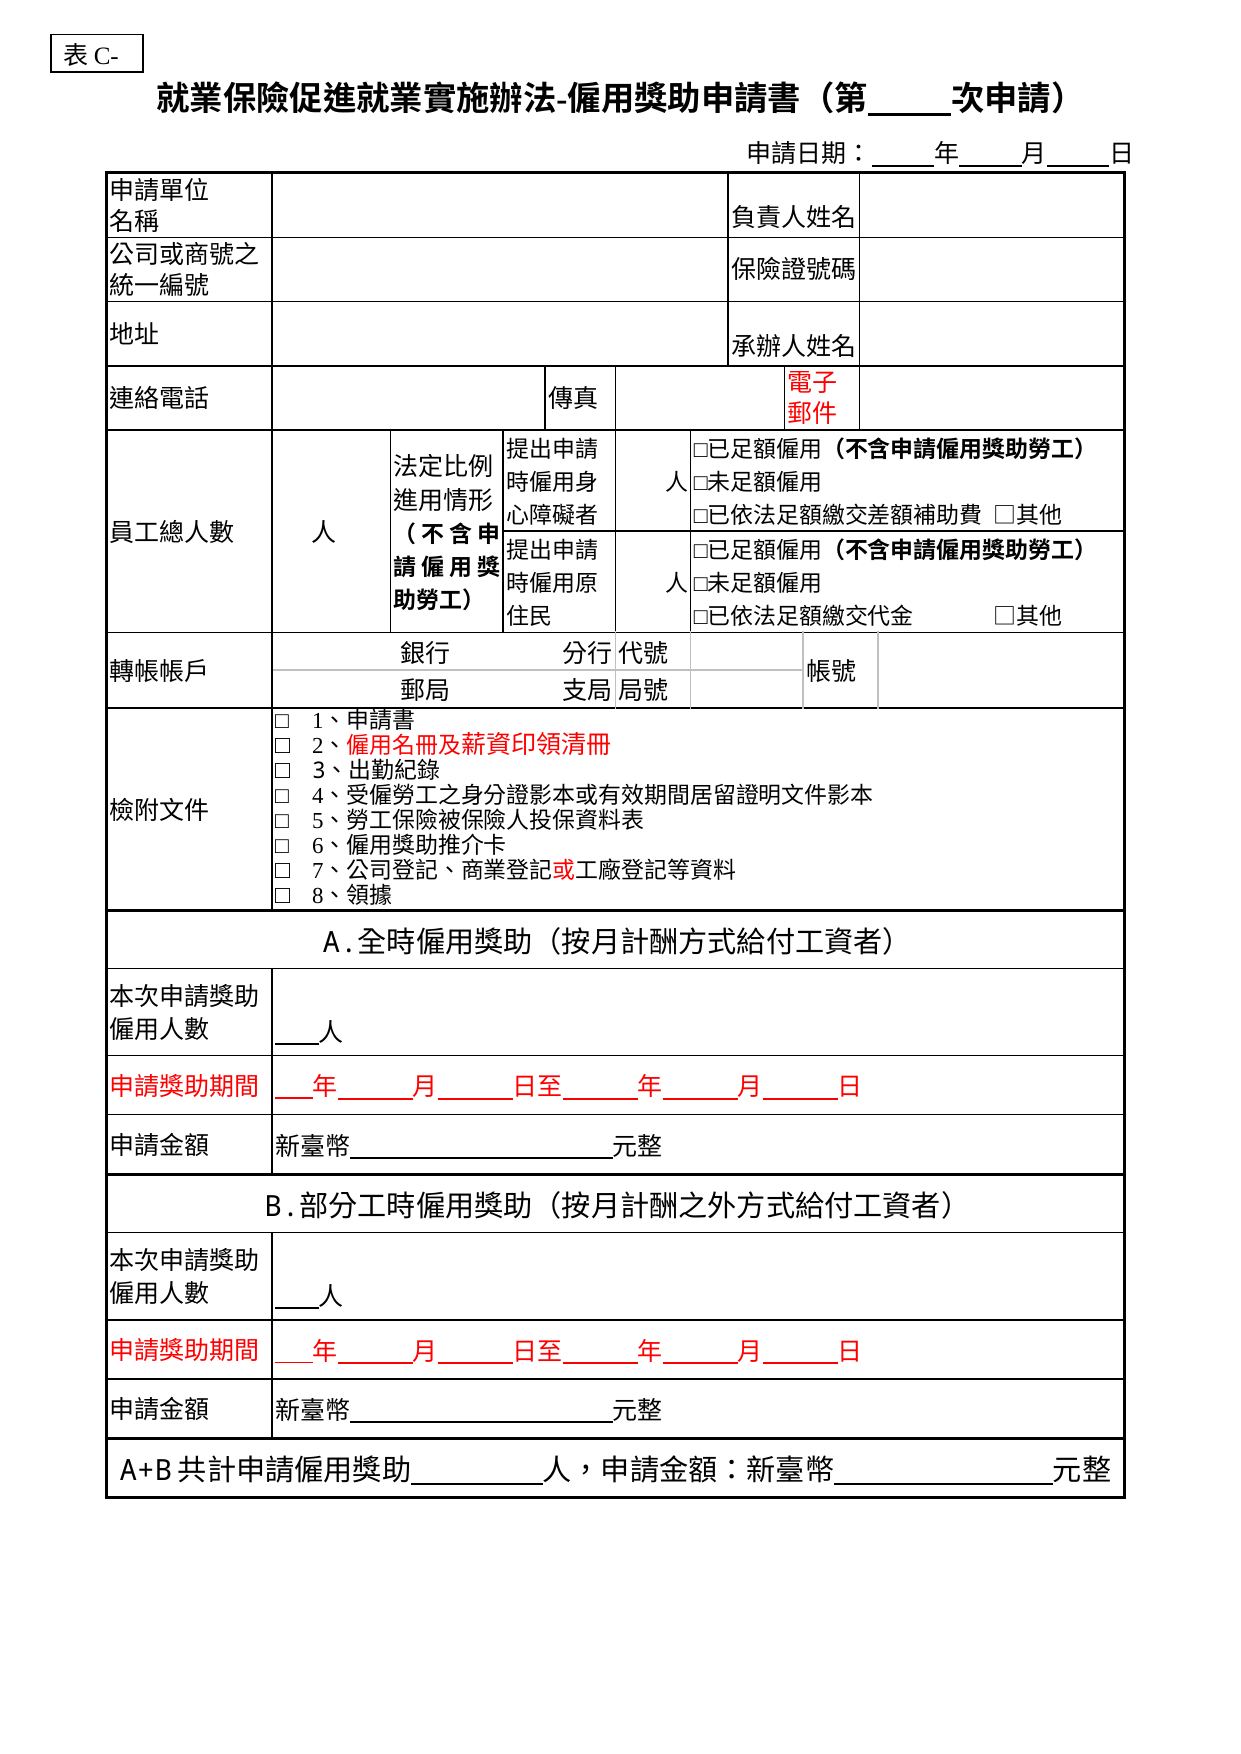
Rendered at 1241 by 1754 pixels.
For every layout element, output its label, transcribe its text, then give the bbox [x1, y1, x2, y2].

table_cell 檢附文件 [108, 709, 271, 909]
table_cell 申請獎助期間 [108, 1321, 271, 1378]
table_cell 銀行 分行 [273, 633, 615, 669]
table_cell [273, 367, 544, 429]
table_cell 本次申請獎助僱用人數 [108, 1233, 271, 1319]
table_header 申請單位 名稱 [108, 174, 271, 237]
text 申請日期： 年 月 日 [106, 129, 1134, 171]
table_cell 申請金額 [108, 1115, 271, 1173]
text 就業保險促進就業實施辦法-僱用獎助申請書（第 次申請） [106, 72, 1134, 120]
table_header 負責人姓名 [729, 174, 859, 237]
table_cell □已足額僱用（不含申請僱用獎助勞工） □未足額僱用 □已依法足額繳交代金 □其他 [691, 532, 1123, 631]
table_cell 承辦人姓名 [729, 302, 859, 365]
table_cell 連絡電話 [108, 367, 271, 429]
table_cell 提出申請時僱用原住民 [504, 532, 615, 631]
table_cell 電子郵件 [785, 367, 859, 429]
table_cell [860, 238, 1123, 301]
table_cell [860, 302, 1123, 365]
table_cell 地址 [108, 302, 271, 365]
table_cell 1、申請書 2、僱用名冊及薪資印領清冊 3、出勤紀錄 4、受僱勞工之身分證影本或有效期間居留證明文件影本 5、勞工保險被保險人投保資料表 6、僱用獎助推介卡 7、公司登記、商業登記或工廠登記等資料 8、領據 [273, 709, 1123, 909]
table_header [273, 174, 727, 237]
table_cell 人 [616, 431, 690, 530]
table_cell [273, 302, 727, 365]
text 表C-1 [63, 35, 131, 71]
table_cell A.全時僱用獎助（按月計酬方式給付工資者） [108, 912, 1123, 968]
table_cell [691, 671, 802, 707]
table_cell A+B共計申請僱用獎助 人，申請金額：新臺幣 元整 [108, 1440, 1123, 1496]
table_cell [860, 367, 1123, 429]
table_cell 公司或商號之統一編號 [108, 238, 271, 301]
table_cell 年 月 日至 年 月 日 [273, 1056, 1123, 1114]
table_cell 新臺幣 元整 [273, 1380, 1123, 1437]
table_cell 傳真 [546, 367, 615, 429]
table_cell 人 [273, 969, 1123, 1055]
table_cell 帳號 [804, 633, 877, 707]
table_cell 員工總人數 [108, 431, 271, 631]
table_cell 年 月 日至 年 月 日 [273, 1321, 1123, 1378]
table_cell [616, 367, 784, 429]
table_cell 人 [273, 1233, 1123, 1319]
table_cell 保險證號碼 [729, 238, 859, 301]
table_header [860, 174, 1123, 237]
table_cell 法定比例 進用情形 （不含申請僱用獎助勞工） [391, 431, 502, 631]
table_cell 代號 [616, 633, 690, 669]
table_cell 人 [616, 532, 690, 631]
table_cell B.部分工時僱用獎助（按月計酬之外方式給付工資者） [108, 1176, 1123, 1232]
table_cell 轉帳帳戶 [108, 633, 271, 707]
table_cell [273, 238, 727, 301]
table_cell 郵局 支局 [273, 671, 615, 707]
table_cell 人 [273, 431, 390, 631]
table_cell [691, 633, 802, 669]
table_cell 本次申請獎助僱用人數 [108, 969, 271, 1055]
table_cell [879, 633, 1123, 707]
table_cell 局號 [616, 671, 690, 707]
table_cell 申請金額 [108, 1380, 271, 1437]
table_cell 新臺幣 元整 [273, 1115, 1123, 1173]
table_cell 提出申請時僱用身心障礙者 [504, 431, 615, 530]
table_cell □已足額僱用（不含申請僱用獎助勞工） □未足額僱用 □已依法足額繳交差額補助費 □其他 [691, 431, 1123, 530]
table_cell 申請獎助期間 [108, 1056, 271, 1114]
